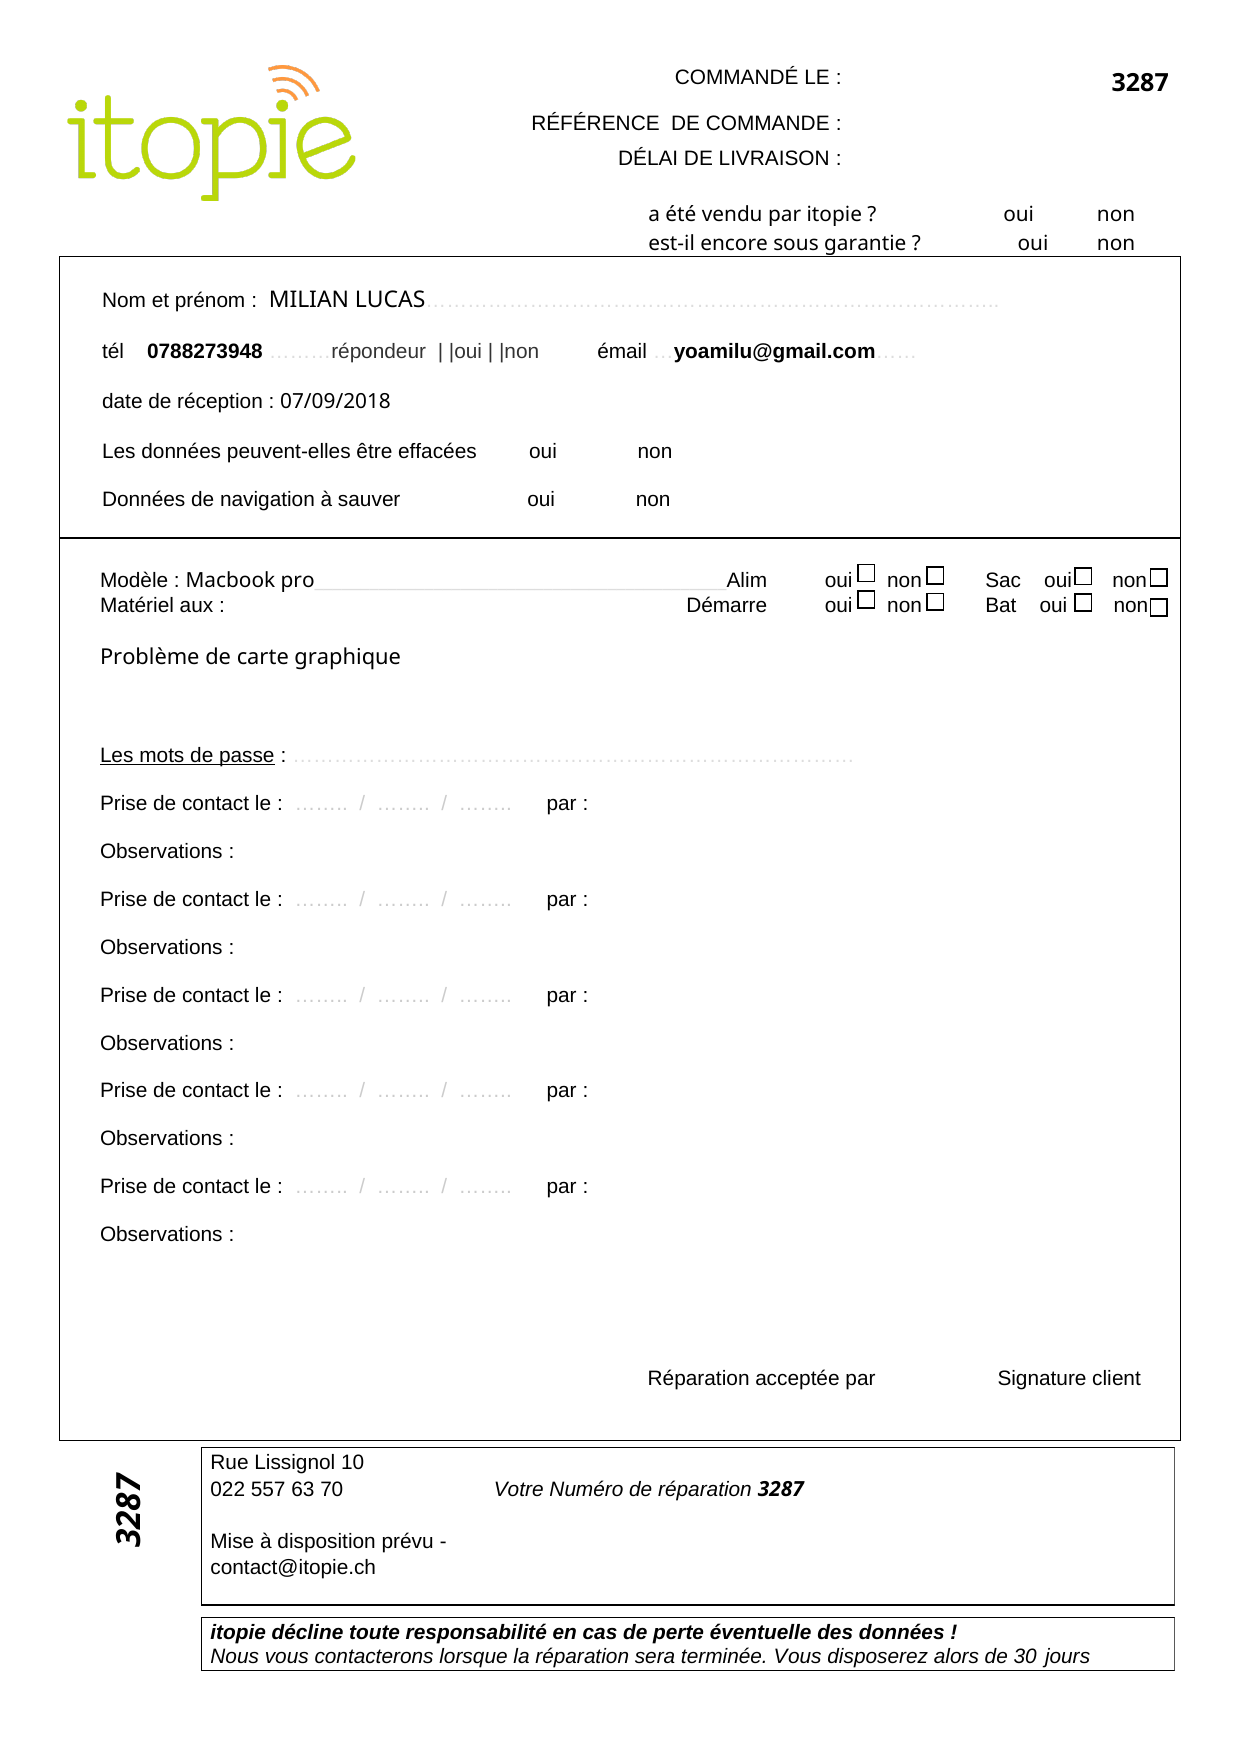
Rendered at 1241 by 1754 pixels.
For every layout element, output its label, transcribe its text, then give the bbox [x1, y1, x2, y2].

picture [67, 65, 356, 201]
text Modèle : Macbook pro Alim oui non Sac oui non [948, 562, 1180, 590]
text Prise de contact le : …….. / …….. / …….. par : [60, 788, 1180, 815]
text Observations : [60, 1123, 1180, 1150]
text Les données peuvent-elles être effacées oui non [60, 436, 1180, 463]
text Données de navigation à sauver oui non [60, 484, 1180, 511]
text Observations : [60, 836, 1180, 863]
text Observations : [60, 1219, 1180, 1246]
table_cell DÉLAI DE LIVRAISON : [490, 140, 847, 175]
table_cell itopie décline toute responsabilité en cas de perte éventuelle des données ! Nous vous contacterons lorsque la réparation sera terminée. Vous disposerez alors de 30 jours [195, 1611, 1180, 1677]
text Prise de contact le : …….. / …….. / …….. par : [60, 1171, 1180, 1198]
text Prise de contact le : …….. / …….. / …….. par : [60, 883, 1180, 911]
text Nom et prénom : MILIAN LUCAS……………………………………………………………………….. [60, 280, 1180, 314]
text Problème de carte graphique [60, 638, 1180, 671]
table_cell [847, 105, 1180, 140]
table_cell RÉFÉRENCE DE COMMANDE : [490, 105, 847, 140]
text Prise de contact le : …….. / …….. / …….. par : [60, 1075, 1180, 1102]
text Les mots de passe : ……………………………………………………………………… [60, 740, 1180, 767]
text a été vendu par itopie ? oui non [59, 199, 1181, 228]
text date de réception : 07/09/2018 [60, 383, 1180, 415]
text Prise de contact le : …….. / …….. / …….. par : [60, 979, 1180, 1006]
text Réparation acceptée par Signature client [60, 1363, 1180, 1390]
text Matériel aux : Démarre oui non Bat oui non [60, 590, 1180, 617]
table_header 3287 [59, 1441, 195, 1677]
text est-il encore sous garantie ? oui non [59, 228, 1181, 256]
table_cell [847, 140, 1180, 175]
text Observations : [60, 1027, 1180, 1054]
table_header COMMANDÉ LE : [490, 59, 847, 104]
text Modèle : Macbook pro Alim oui non Sac oui non [879, 562, 925, 590]
text tél 0788273948 ………répondeur | |oui | |non émail …yoamilu@gmail.com…… [60, 335, 1180, 362]
table_header Rue Lissignol 10 022 557 63 70 Votre Numéro de réparation 3287 Mise à disposition prévu - contact@itopie.ch [195, 1441, 1180, 1611]
table_header 3287 [847, 59, 1180, 104]
text Modèle : Macbook pro Alim oui non Sac oui non [60, 562, 856, 590]
text Observations : [60, 931, 1180, 958]
